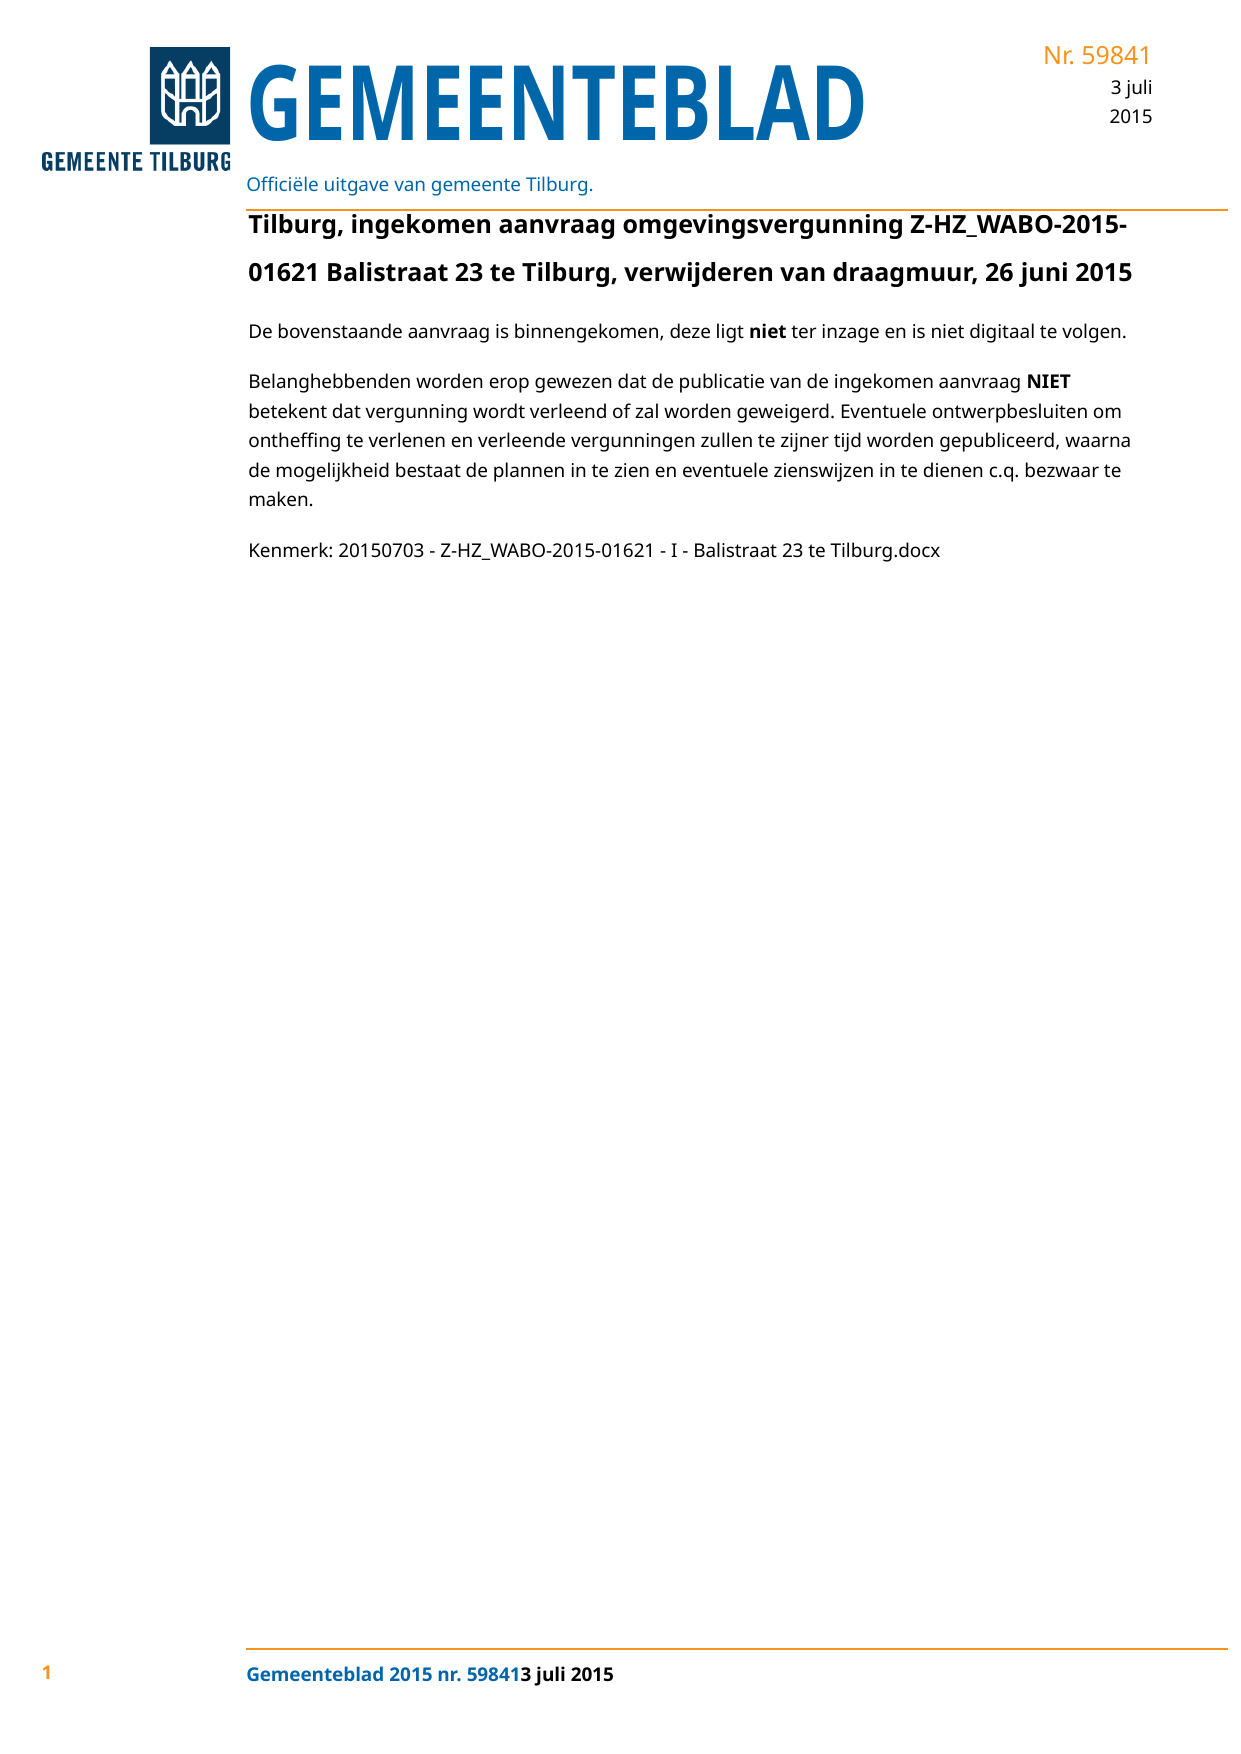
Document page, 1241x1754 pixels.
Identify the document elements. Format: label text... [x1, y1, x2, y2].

text De bovenstaande aanvraag is binnengekomen, deze ligt niet ter inzage en is niet digitaal te volgen. [248, 318, 1152, 344]
text Kenmerk: 20150703 - Z-HZ_WABO-2015-01621 - I - Balistraat 23 te Tilburg.docx [248, 537, 1152, 563]
text Belanghebbenden worden erop gewezen dat de publicatie van de ingekomen aanvraag NIET betekent dat vergunning wordt verleend of zal worden geweigerd. Eventuele ontwerpbesluiten om ontheffing te verlenen en verleende vergunningen zullen te zijner tijd worden gepubliceerd, waarna de mogelijkheid bestaat de plannen in te zien en eventuele zienswijzen in te dienen c.q. bezwaar te maken. [248, 368, 1152, 512]
text Tilburg, ingekomen aanvraag omgevingsvergunning Z-HZ_WABO-2015-01621 Balistraat 23 te Tilburg, verwijderen van draagmuur, 26 juni 2015 [248, 211, 1152, 288]
picture [41, 47, 231, 172]
